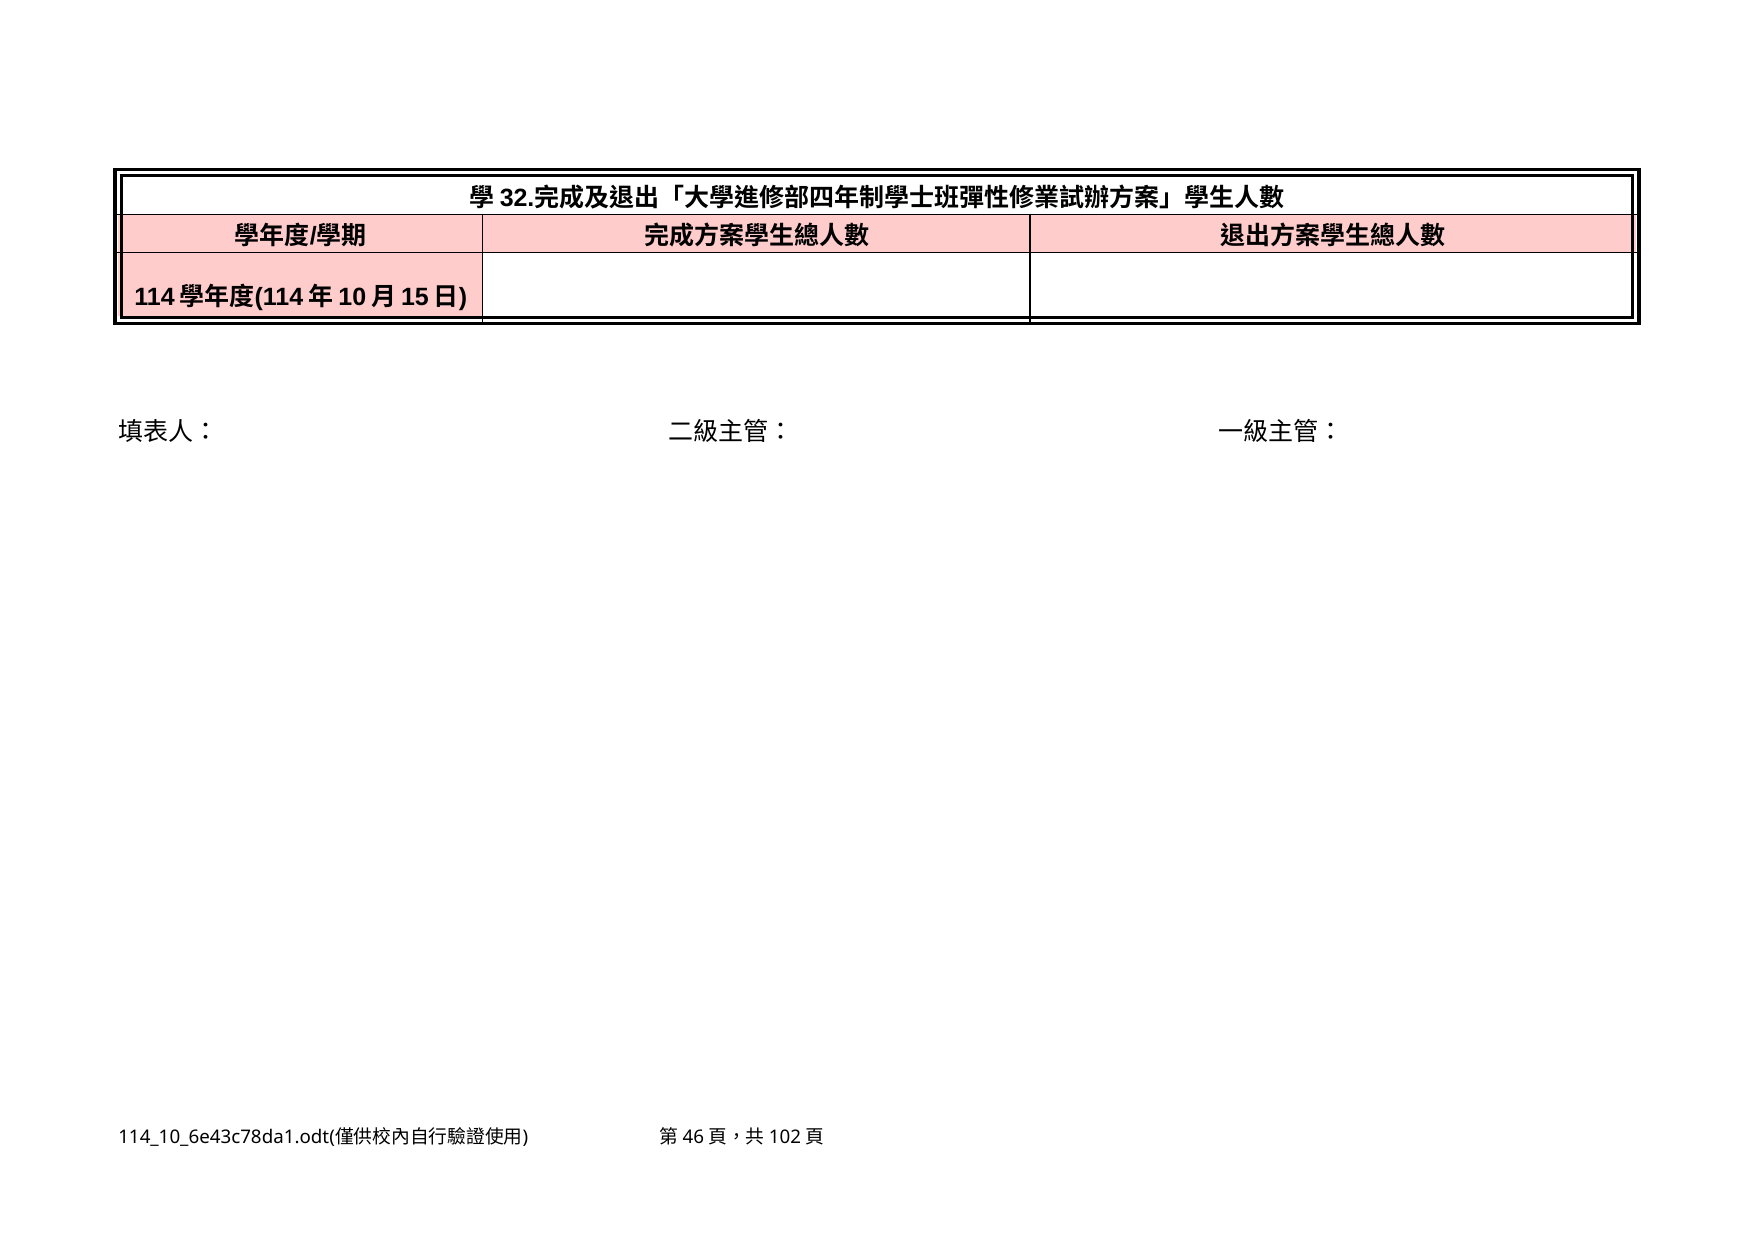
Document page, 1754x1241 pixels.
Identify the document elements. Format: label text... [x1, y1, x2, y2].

table_cell [483, 253, 1029, 316]
table_cell [1031, 253, 1631, 316]
table_cell 學年度/學期 [123, 215, 482, 252]
table_cell 完成方案學生總人數 [483, 215, 1029, 252]
table_cell 114學年度(114年10月15日) [123, 253, 482, 316]
table_cell 退出方案學生總人數 [1031, 215, 1631, 252]
table_header 學32.完成及退出「大學進修部四年制學士班彈性修業試辦方案」學生人數 [118, 171, 1636, 213]
text 填表人： 二級主管： 一級主管： [118, 387, 1636, 450]
